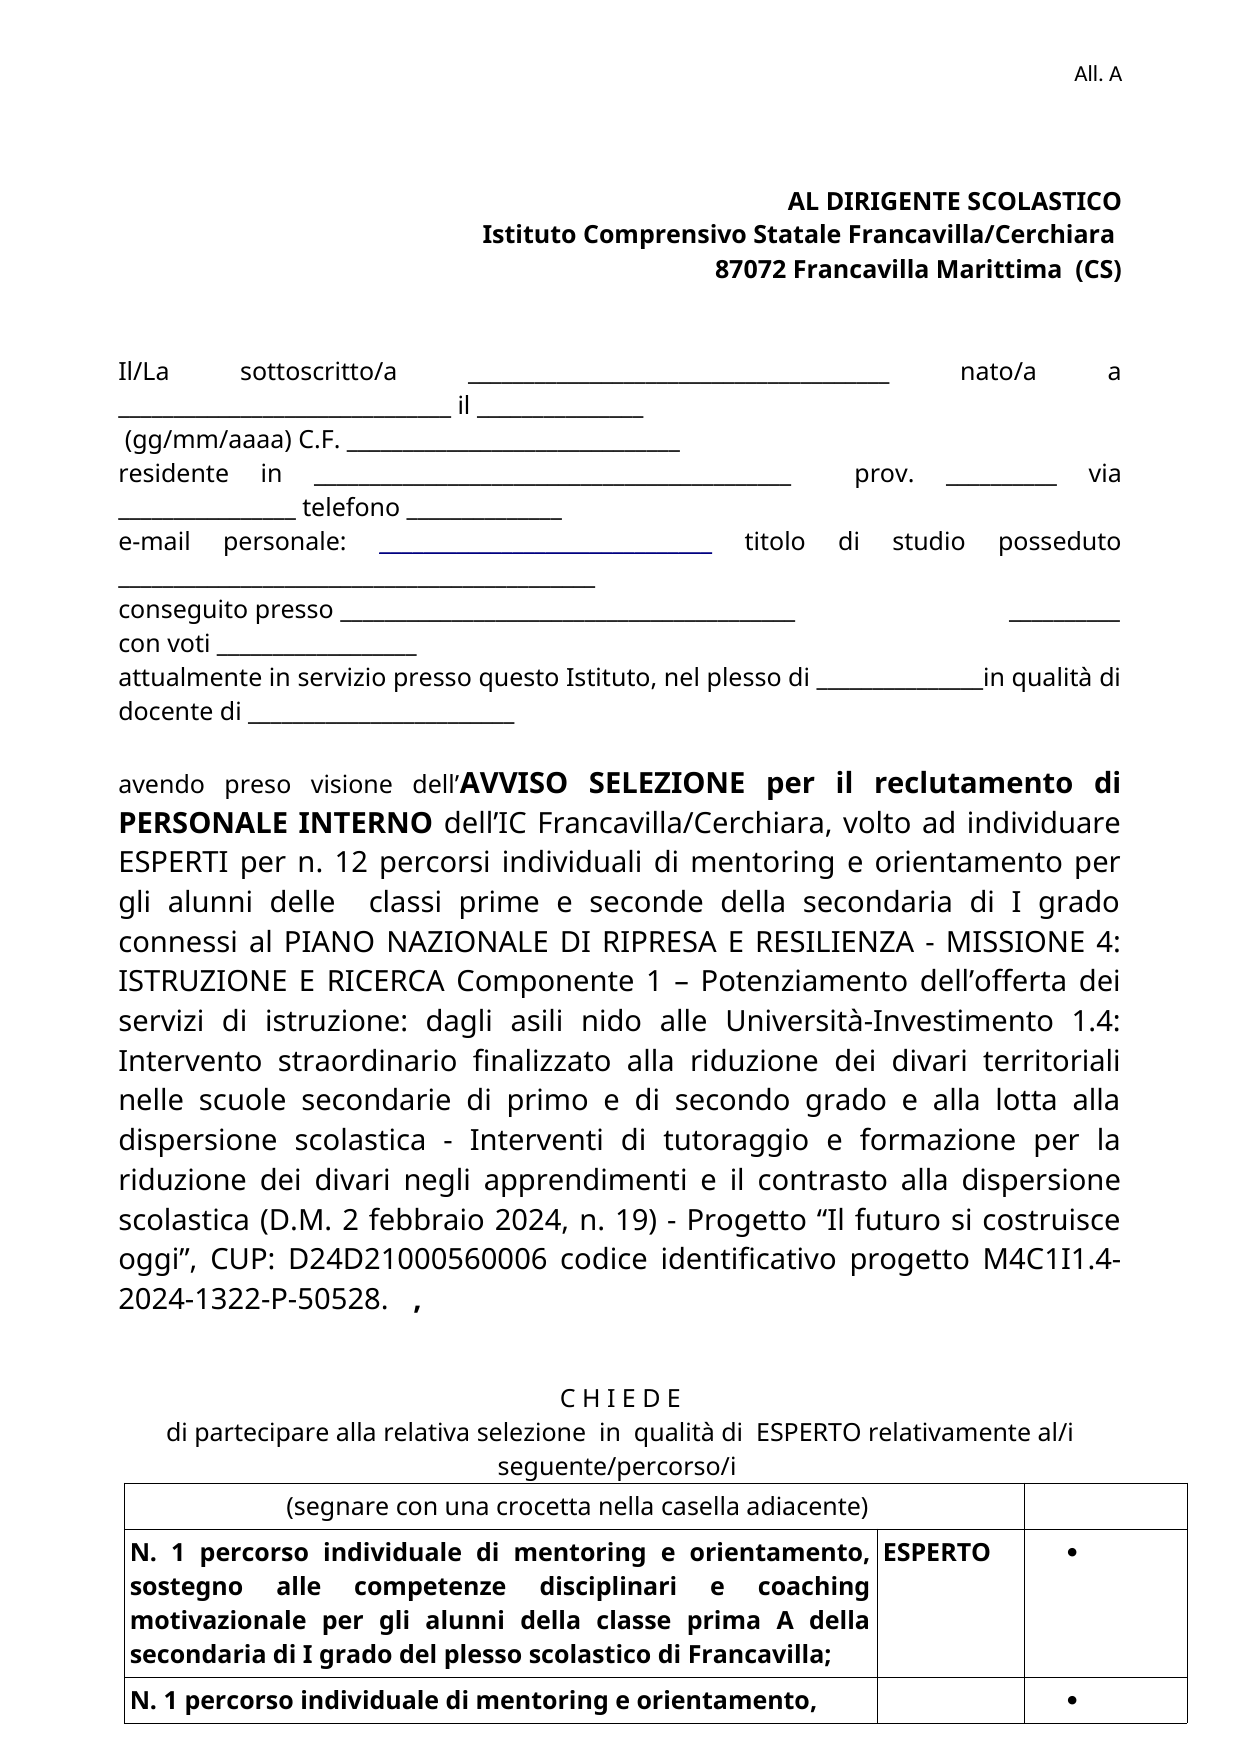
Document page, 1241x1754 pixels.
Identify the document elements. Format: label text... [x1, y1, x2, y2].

text AL DIRIGENTE SCOLASTICO [118, 183, 1122, 217]
text conseguito presso _________________________________________ __________ con voti __________________ [118, 592, 1122, 660]
table_cell N. 1 percorso individuale di mentoring e orientamento, sostegno alle competenze disciplinari e coaching motivazionale per gli alunni della classe prima A della secondaria di I grado del plesso scolastico di Francavilla; [125, 1530, 877, 1677]
table_cell [1025, 1530, 1187, 1677]
table_header [1025, 1484, 1187, 1528]
text attualmente in servizio presso questo Istituto, nel plesso di _______________in qualità di docente di ________________________ [118, 660, 1122, 728]
table_cell N. 1 percorso individuale di mentoring e orientamento, [125, 1678, 877, 1723]
text avendo preso visione dell’AVVISO SELEZIONE per il reclutamento di PERSONALE INTERNO dell’IC Francavilla/Cerchiara, volto ad individuare ESPERTI per n. 12 percorsi individuali di mentoring e orientamento per gli alunni delle classi prime e seconde della secondaria di I grado connessi al PIANO NAZIONALE DI RIPRESA E RESILIENZA - MISSIONE 4: ISTRUZIONE E RICERCA Componente 1 – Potenziamento dell’offerta dei servizi di istruzione: dagli asili nido alle Università-Investimento 1.4: Intervento straordinario finalizzato alla riduzione dei divari territoriali nelle scuole secondarie di primo e di secondo grado e alla lotta alla dispersione scolastica - Interventi di tutoraggio e formazione per la riduzione dei divari negli apprendimenti e il contrasto alla dispersione scolastica (D.M. 2 febbraio 2024, n. 19) - Progetto “Il futuro si costruisce oggi”, CUP: D24D21000560006 codice identificativo progetto M4C1I1.4-2024-1322-P-50528. , [118, 762, 1122, 1318]
text Istituto Comprensivo Statale Francavilla/Cerchiara [118, 217, 1122, 251]
text C H I E D E [118, 1380, 1122, 1414]
text (gg/mm/aaaa) C.F. ______________________________ [118, 422, 1122, 456]
text Il/La sottoscritto/a ______________________________________ nato/a a ______________________________ il _______________ [118, 353, 1122, 422]
table_cell [1025, 1678, 1187, 1723]
text 87072 Francavilla Marittima (CS) [118, 251, 1122, 285]
table_cell [878, 1678, 1024, 1723]
table_header (segnare con una crocetta nella casella adiacente) [125, 1484, 1024, 1528]
text di partecipare alla relativa selezione in qualità di ESPERTO relativamente al/i seguente/percorso/i [118, 1414, 1122, 1482]
table_cell ESPERTO [878, 1530, 1024, 1677]
text e-mail personale: ______________________________ titolo di studio posseduto ___________________________________________ [118, 524, 1122, 592]
text residente in ___________________________________________ prov. __________ via ________________ telefono ______________ [118, 456, 1122, 524]
